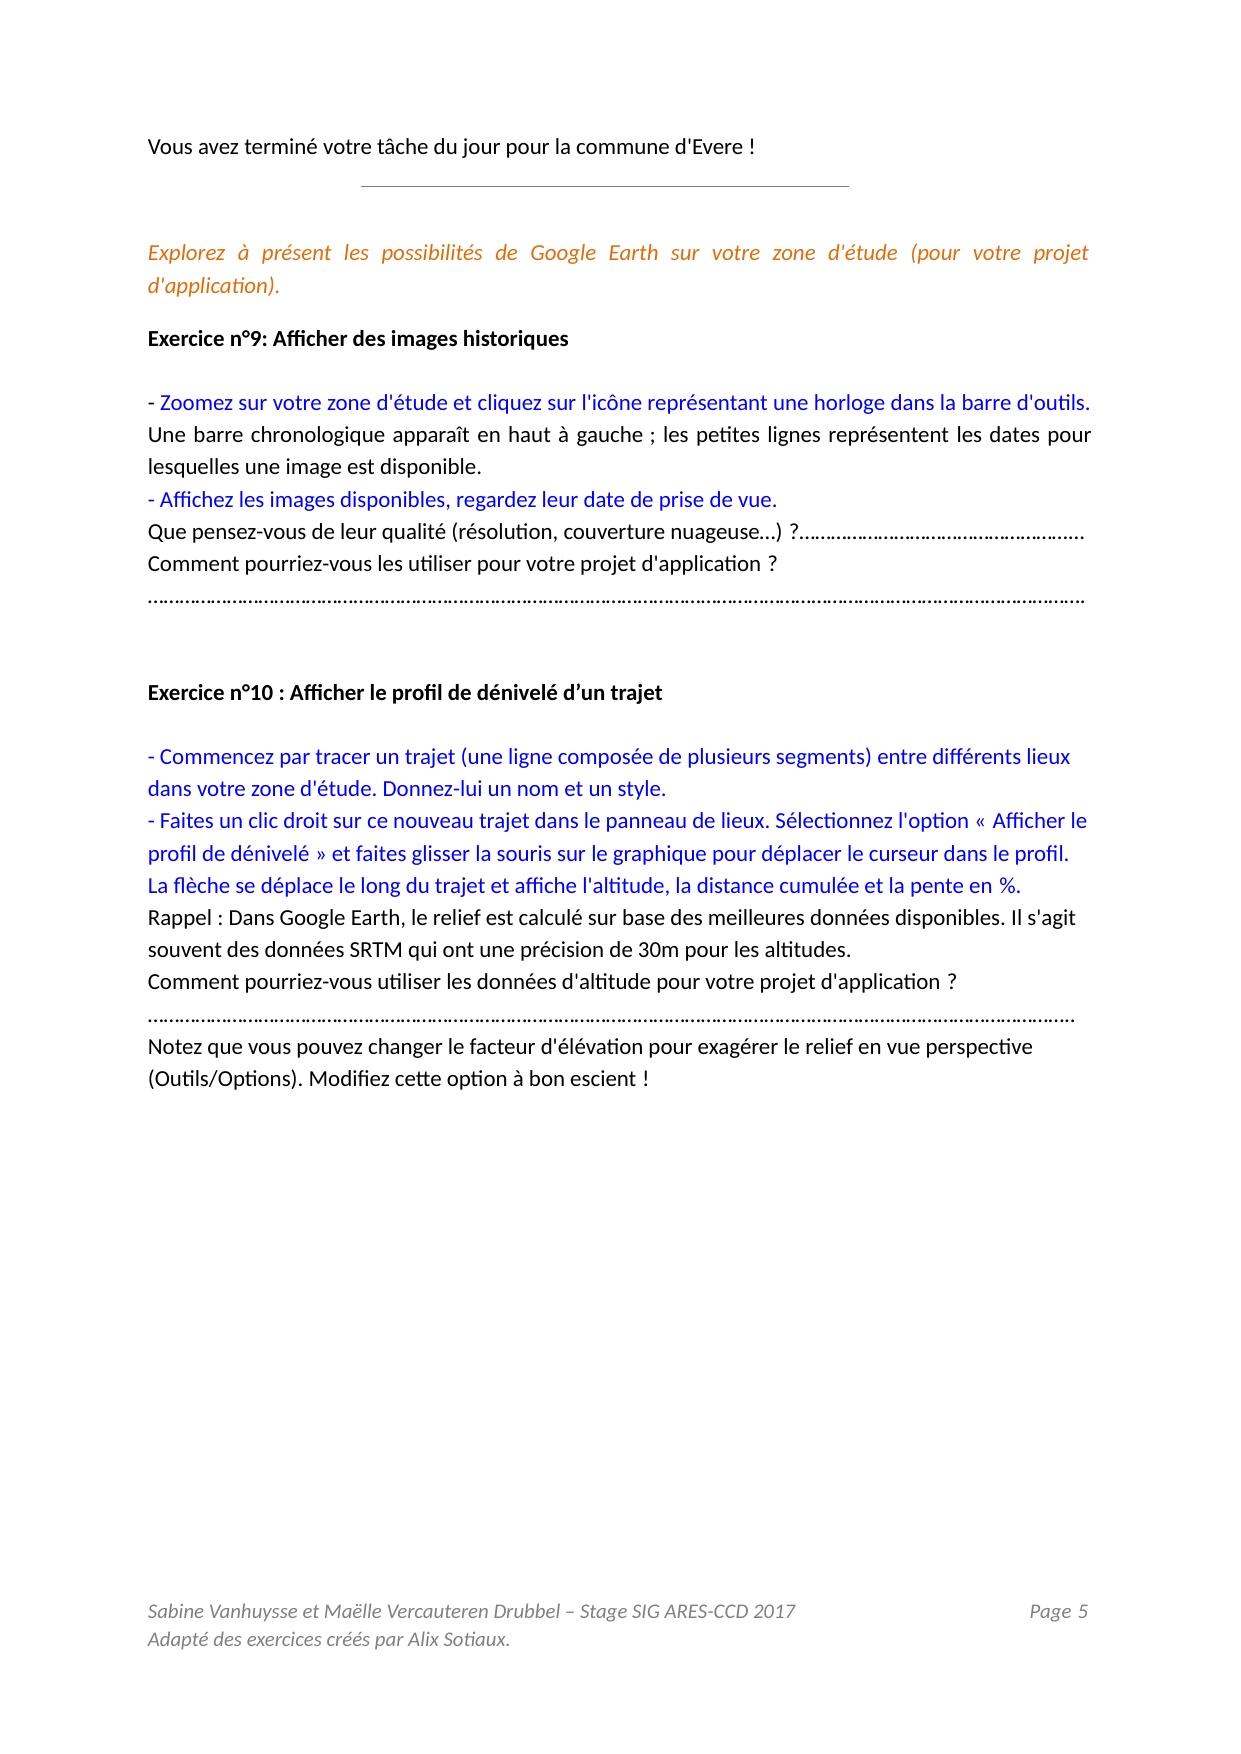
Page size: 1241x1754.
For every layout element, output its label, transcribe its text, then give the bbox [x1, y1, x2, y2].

text Vous avez terminé votre tâche du jour pour la commune d'Evere ! [148, 132, 1093, 161]
text - Faites un clic droit sur ce nouveau trajet dans le panneau de lieux. Sélectionnez l'option « Afficher le profil de dénivelé » et faites glisser la souris sur le graphique pour déplacer le curseur dans le profil. La flèche se déplace le long du trajet et affiche l'altitude, la distance cumulée et la pente en %. [148, 807, 1093, 899]
text Explorez à présent les possibilités de Google Earth sur votre zone d'étude (pour votre projet d'application). [148, 238, 1093, 299]
text - Affichez les images disponibles, regardez leur date de prise de vue. [148, 485, 1093, 513]
text Que pensez-vous de leur qualité (résolution, couverture nuageuse…) ?……………………………………………... [148, 517, 1093, 545]
text - Commencez par tracer un trajet (une ligne composée de plusieurs segments) entre différents lieux dans votre zone d'étude. Donnez-lui un nom et un style. [148, 742, 1093, 802]
text Comment pourriez-vous utiliser les données d'altitude pour votre projet d'application ? [148, 967, 1093, 996]
text Notez que vous pouvez changer le facteur d'élévation pour exagérer le relief en vue perspective (Outils/Options). Modifiez cette option à bon escient ! [148, 1032, 1093, 1092]
text Rappel : Dans Google Earth, le relief est calculé sur base des meilleures données disponibles. Il s'agit souvent des données SRTM qui ont une précision de 30m pour les altitudes. [148, 903, 1093, 963]
text Exercice n°10 : Afficher le profil de dénivelé d’un trajet [148, 678, 1093, 706]
text - Zoomez sur votre zone d'étude et cliquez sur l'icône représentant une horloge dans la barre d'outils. Une barre chronologique apparaît en haut à gauche ; les petites lignes représentent les dates pour lesquelles une image est disponible. [148, 388, 1093, 481]
text Comment pourriez-vous les utiliser pour votre projet d'application ?……………………………………………………………………………………………………………………………………………………………. [148, 549, 1093, 609]
text ………………………………………………………………………………………………………………………………………………………….. [148, 1000, 1093, 1028]
text Exercice n°9: Afficher des images historiques [148, 324, 1093, 352]
